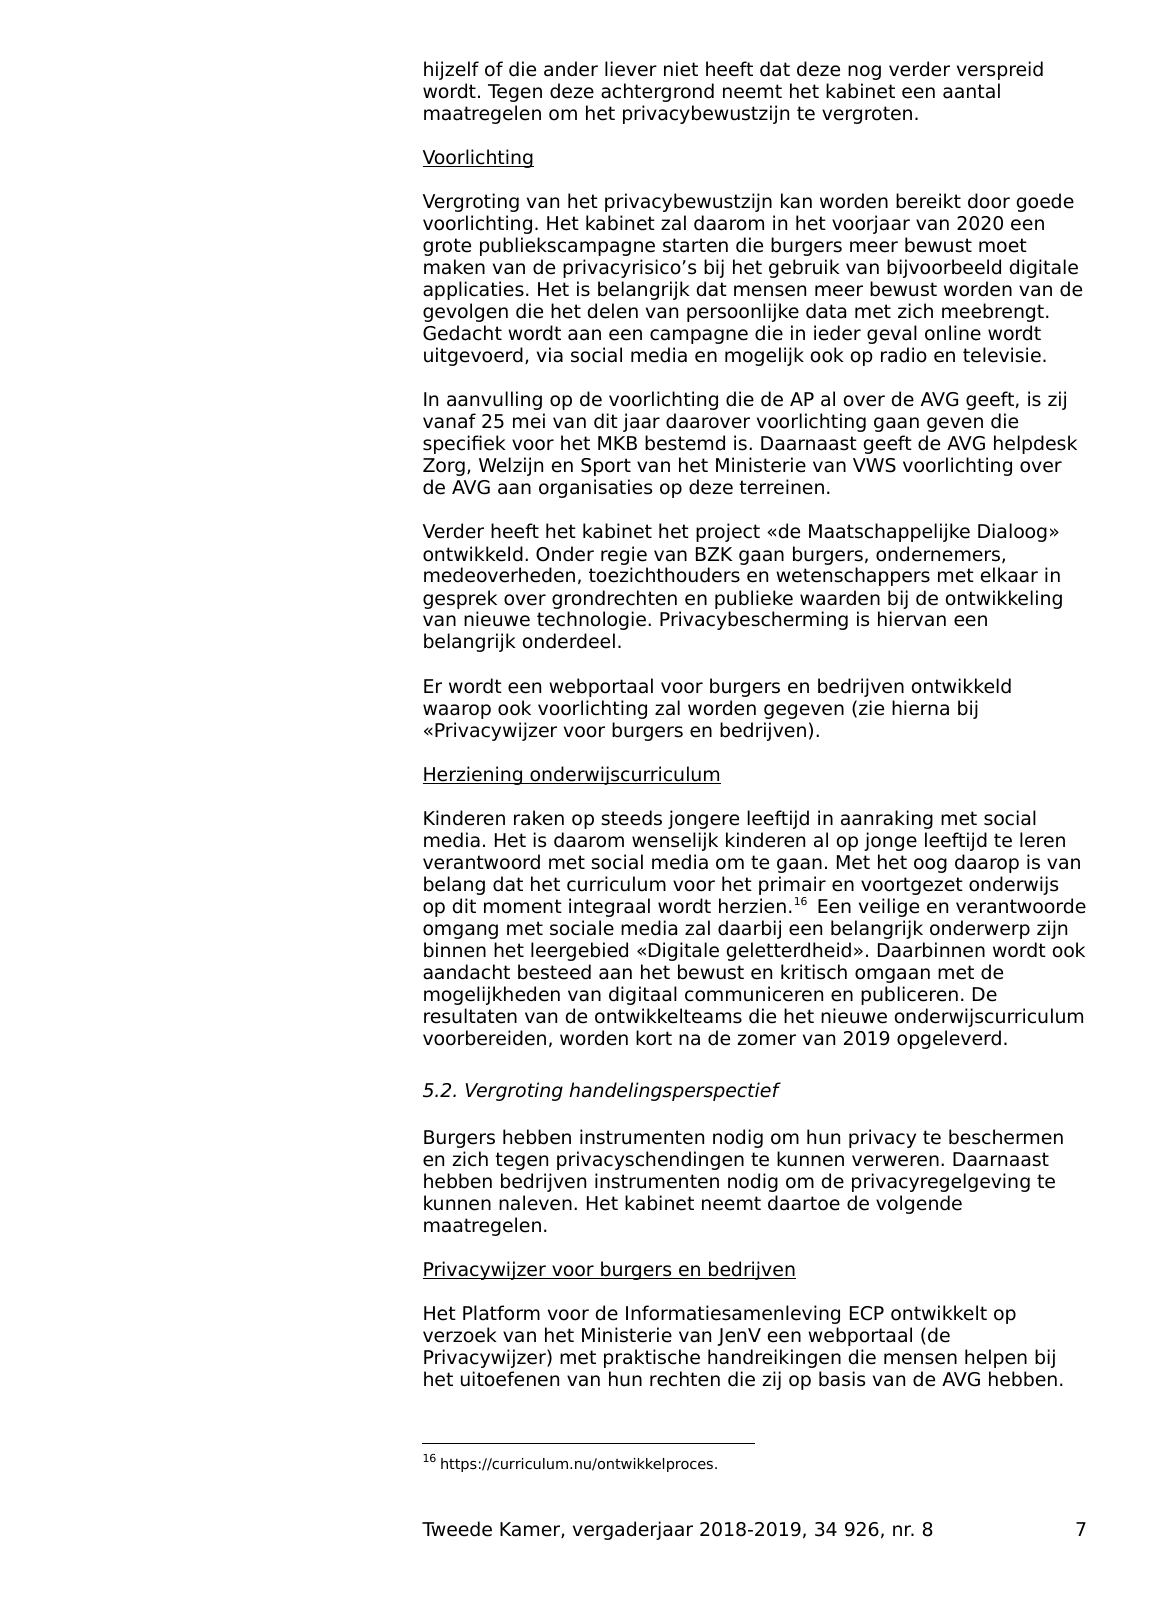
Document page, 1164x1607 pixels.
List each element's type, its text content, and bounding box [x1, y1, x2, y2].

text In aanvulling op de voorlichting die de AP al over de AVG geeft, is zij vanaf 25 mei van dit jaar daarover voorlichting gaan geven die specifiek voor het MKB bestemd is. Daarnaast geeft de AVG helpdesk Zorg, Welzijn en Sport van het Ministerie van VWS voorlichting over de AVG aan organisaties op deze terreinen. [422, 389, 1087, 499]
subtitle Herziening onderwijscurriculum [422, 764, 1087, 786]
subtitle 5.2. Vergroting handelingsperspectief [422, 1079, 1087, 1102]
text hijzelf of die ander liever niet heeft dat deze nog verder verspreid wordt. Tegen deze achtergrond neemt het kabinet een aantal maatregelen om het privacybewustzijn te vergroten. [422, 59, 1087, 125]
text Burgers hebben instrumenten nodig om hun privacy te beschermen en zich tegen privacyschendingen te kunnen verweren. Daarnaast hebben bedrijven instrumenten nodig om de privacyregelgeving te kunnen naleven. Het kabinet neemt daartoe de volgende maatregelen. [422, 1127, 1087, 1236]
subtitle Voorlichting [422, 147, 1087, 169]
text Er wordt een webportaal voor burgers en bedrijven ontwikkeld waarop ook voorlichting zal worden gegeven (zie hierna bij «Privacywijzer voor burgers en bedrijven). [422, 676, 1087, 741]
text Verder heeft het kabinet het project «de Maatschappelijke Dialoog» ontwikkeld. Onder regie van BZK gaan burgers, ondernemers, medeoverheden, toezichthouders en wetenschappers met elkaar in gesprek over grondrechten en publieke waarden bij de ontwikkeling van nieuwe technologie. Privacybescherming is hiervan een belangrijk onderdeel. [422, 521, 1087, 653]
text Kinderen raken op steeds jongere leeftijd in aanraking met social media. Het is daarom wenselijk kinderen al op jonge leeftijd te leren verantwoord met social media om te gaan. Met het oog daarop is van belang dat het curriculum voor het primair en voortgezet onderwijs op dit moment integraal wordt herzien. Een veilige en verantwoorde omgang met sociale media zal daarbij een belangrijk onderwerp zijn binnen het leergebied «Digitale geletterdheid». Daarbinnen wordt ook aandacht besteed aan het bewust en kritisch omgaan met de mogelijkheden van digitaal communiceren en publiceren. De resultaten van de ontwikkelteams die het nieuwe onderwijscurriculum voorbereiden, worden kort na de zomer van 2019 opgeleverd. [422, 808, 1087, 1049]
subtitle Privacywijzer voor burgers en bedrijven [422, 1259, 1087, 1281]
text Het Platform voor de Informatiesamenleving ECP ontwikkelt op verzoek van het Ministerie van JenV een webportaal (de Privacywijzer) met praktische handreikingen die mensen helpen bij het uitoefenen van hun rechten die zij op basis van de AVG hebben. [422, 1303, 1087, 1391]
text https://curriculum.nu/ontwikkelproces. [422, 1452, 1087, 1474]
text Vergroting van het privacybewustzijn kan worden bereikt door goede voorlichting. Het kabinet zal daarom in het voorjaar van 2020 een grote publiekscampagne starten die burgers meer bewust moet maken van de privacyrisico’s bij het gebruik van bijvoorbeeld digitale applicaties. Het is belangrijk dat mensen meer bewust worden van de gevolgen die het delen van persoonlijke data met zich meebrengt. Gedacht wordt aan een campagne die in ieder geval online wordt uitgevoerd, via social media en mogelijk ook op radio en televisie. [422, 191, 1087, 367]
